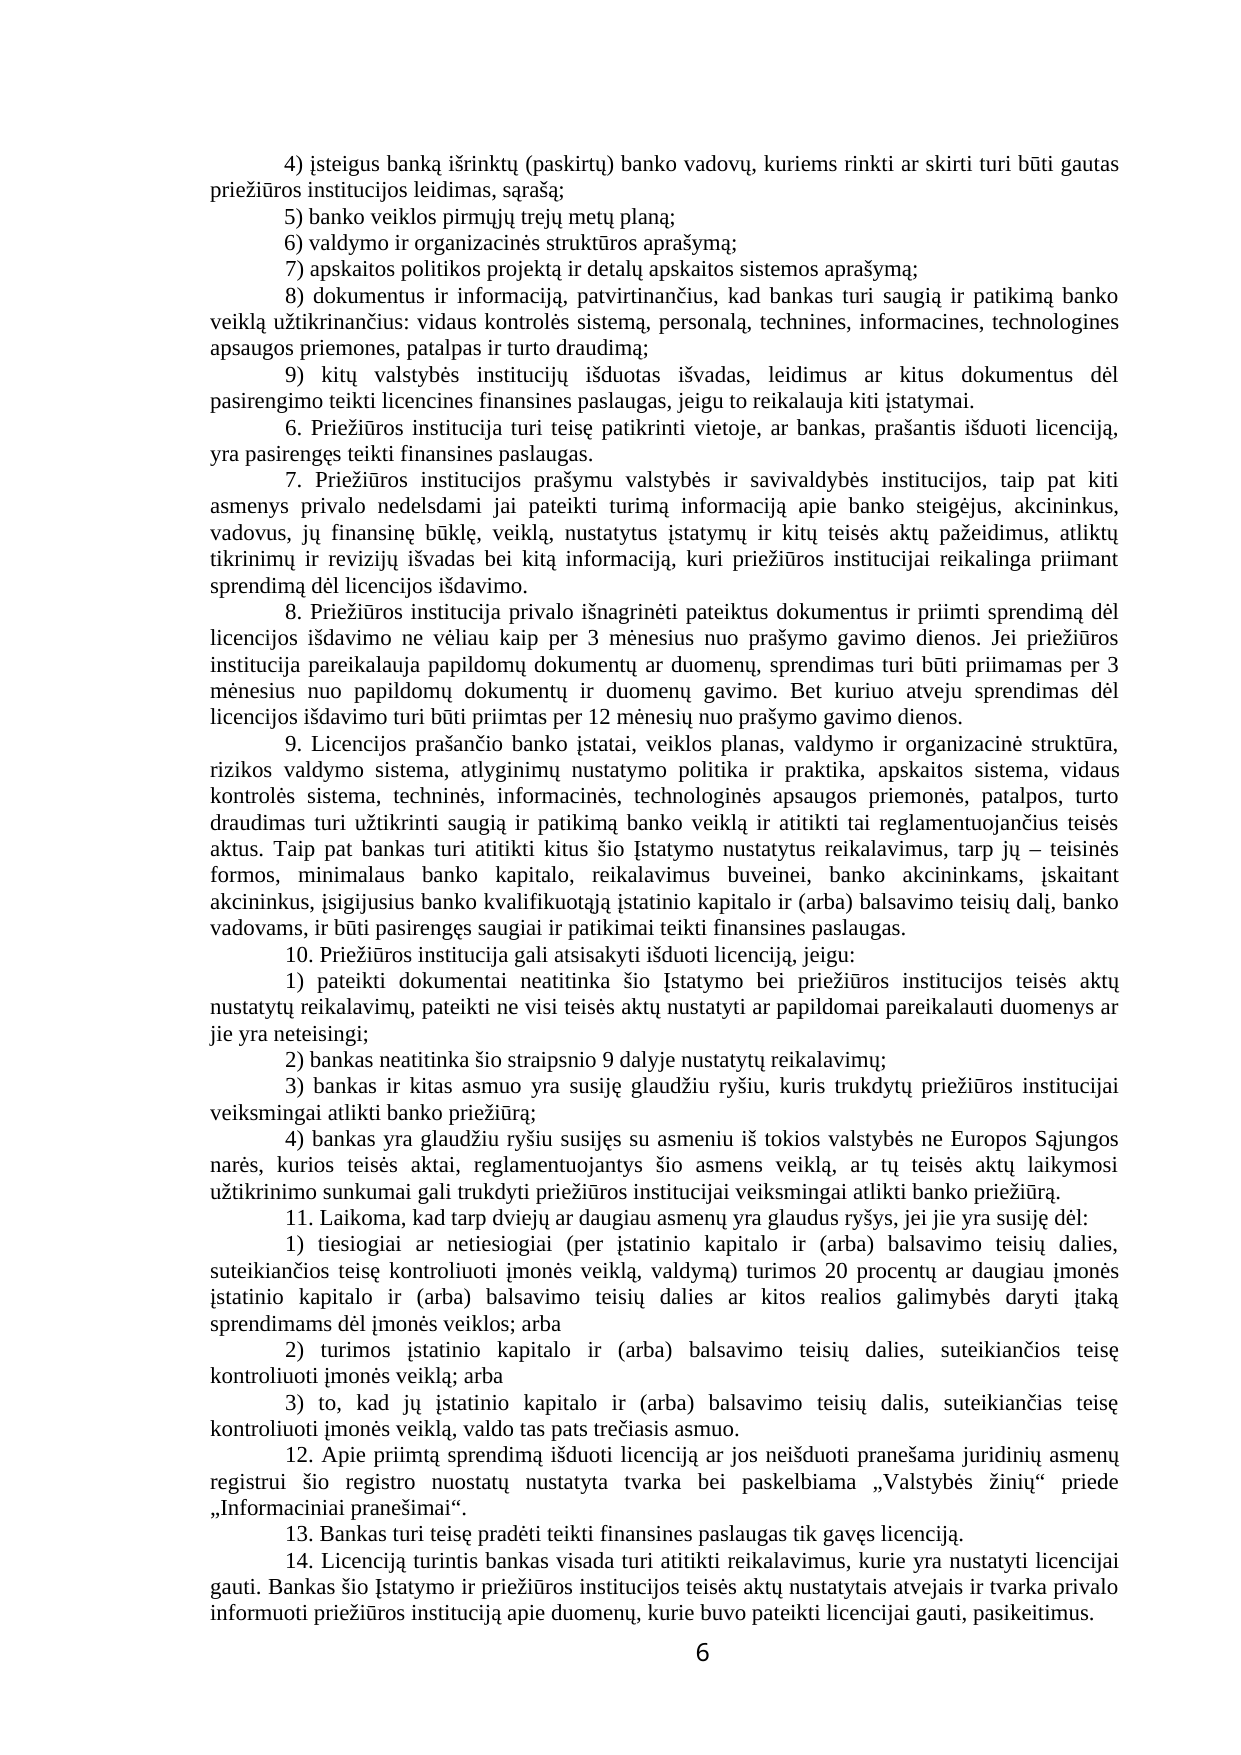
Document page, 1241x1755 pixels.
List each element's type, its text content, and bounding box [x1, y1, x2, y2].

text 6) valdymo ir organizacinės struktūros aprašymą; [210, 229, 1120, 255]
text 2) turimos įstatinio kapitalo ir (arba) balsavimo teisių dalies, suteikiančios teisę kontroliuoti įmonės veiklą; arba [210, 1336, 1120, 1389]
text 2) bankas neatitinka šio straipsnio 9 dalyje nustatytų reikalavimų; [210, 1046, 1120, 1072]
text 7) apskaitos politikos projektą ir detalų apskaitos sistemos aprašymą; [210, 255, 1120, 282]
text 1) tiesiogiai ar netiesiogiai (per įstatinio kapitalo ir (arba) balsavimo teisių dalies, suteikiančios teisę kontroliuoti įmonės veiklą, valdymą) turimos 20 procentų ar daugiau įmonės įstatinio kapitalo ir (arba) balsavimo teisių dalies ar kitos realios galimybės daryti įtaką sprendimams dėl įmonės veiklos; arba [210, 1231, 1120, 1336]
text 7. Priežiūros institucijos prašymu valstybės ir savivaldybės institucijos, taip pat kiti asmenys privalo nedelsdami jai pateikti turimą informaciją apie banko steigėjus, akcininkus, vadovus, jų finansinę būklę, veiklą, nustatytus įstatymų ir kitų teisės aktų pažeidimus, atliktų tikrinimų ir revizijų išvadas bei kitą informaciją, kuri priežiūros institucijai reikalinga priimant sprendimą dėl licencijos išdavimo. [210, 466, 1120, 598]
text 3) to, kad jų įstatinio kapitalo ir (arba) balsavimo teisių dalis, suteikiančias teisę kontroliuoti įmonės veiklą, valdo tas pats trečiasis asmuo. [210, 1389, 1120, 1441]
text 3) bankas ir kitas asmuo yra susiję glaudžiu ryšiu, kuris trukdytų priežiūros institucijai veiksmingai atlikti banko priežiūrą; [210, 1072, 1120, 1125]
text 5) banko veiklos pirmųjų trejų metų planą; [210, 203, 1120, 229]
text 9. Licencijos prašančio banko įstatai, veiklos planas, valdymo ir organizacinė struktūra, rizikos valdymo sistema, atlyginimų nustatymo politika ir praktika, apskaitos sistema, vidaus kontrolės sistema, techninės, informacinės, technologinės apsaugos priemonės, patalpos, turto draudimas turi užtikrinti saugią ir patikimą banko veiklą ir atitikti tai reglamentuojančius teisės aktus. Taip pat bankas turi atitikti kitus šio Įstatymo nustatytus reikalavimus, tarp jų – teisinės formos, minimalaus banko kapitalo, reikalavimus buveinei, banko akcininkams, įskaitant akcininkus, įsigijusius banko kvalifikuotąją įstatinio kapitalo ir (arba) balsavimo teisių dalį, banko vadovams, ir būti pasirengęs saugiai ir patikimai teikti finansines paslaugas. [210, 730, 1120, 941]
text 10. Priežiūros institucija gali atsisakyti išduoti licenciją, jeigu: [210, 941, 1120, 967]
text 1) pateikti dokumentai neatitinka šio Įstatymo bei priežiūros institucijos teisės aktų nustatytų reikalavimų, pateikti ne visi teisės aktų nustatyti ar papildomai pareikalauti duomenys ar jie yra neteisingi; [210, 967, 1120, 1046]
text 14. Licenciją turintis bankas visada turi atitikti reikalavimus, kurie yra nustatyti licencijai gauti. Bankas šio Įstatymo ir priežiūros institucijos teisės aktų nustatytais atvejais ir tvarka privalo informuoti priežiūros instituciją apie duomenų, kurie buvo pateikti licencijai gauti, pasikeitimus. [210, 1547, 1120, 1626]
text 13. Bankas turi teisę pradėti teikti finansines paslaugas tik gavęs licenciją. [210, 1520, 1120, 1547]
text 4) įsteigus banką išrinktų (paskirtų) banko vadovų, kuriems rinkti ar skirti turi būti gautas priežiūros institucijos leidimas, sąrašą; [210, 150, 1120, 203]
text 8. Priežiūros institucija privalo išnagrinėti pateiktus dokumentus ir priimti sprendimą dėl licencijos išdavimo ne vėliau kaip per 3 mėnesius nuo prašymo gavimo dienos. Jei priežiūros institucija pareikalauja papildomų dokumentų ar duomenų, sprendimas turi būti priimamas per 3 mėnesius nuo papildomų dokumentų ir duomenų gavimo. Bet kuriuo atveju sprendimas dėl licencijos išdavimo turi būti priimtas per 12 mėnesių nuo prašymo gavimo dienos. [210, 598, 1120, 730]
text 9) kitų valstybės institucijų išduotas išvadas, leidimus ar kitus dokumentus dėl pasirengimo teikti licencines finansines paslaugas, jeigu to reikalauja kiti įstatymai. [210, 361, 1120, 413]
text 4) bankas yra glaudžiu ryšiu susijęs su asmeniu iš tokios valstybės ne Europos Sąjungos narės, kurios teisės aktai, reglamentuojantys šio asmens veiklą, ar tų teisės aktų laikymosi užtikrinimo sunkumai gali trukdyti priežiūros institucijai veiksmingai atlikti banko priežiūrą. [210, 1125, 1120, 1204]
text 8) dokumentus ir informaciją, patvirtinančius, kad bankas turi saugią ir patikimą banko veiklą užtikrinančius: vidaus kontrolės sistemą, personalą, technines, informacines, technologines apsaugos priemones, patalpas ir turto draudimą; [210, 282, 1120, 361]
text 12. Apie priimtą sprendimą išduoti licenciją ar jos neišduoti pranešama juridinių asmenų registrui šio registro nuostatų nustatyta tvarka bei paskelbiama „Valstybės žinių“ priede „Informaciniai pranešimai“. [210, 1441, 1120, 1520]
text 6. Priežiūros institucija turi teisę patikrinti vietoje, ar bankas, prašantis išduoti licenciją, yra pasirengęs teikti finansines paslaugas. [210, 413, 1120, 466]
text 11. Laikoma, kad tarp dviejų ar daugiau asmenų yra glaudus ryšys, jei jie yra susiję dėl: [210, 1204, 1120, 1231]
